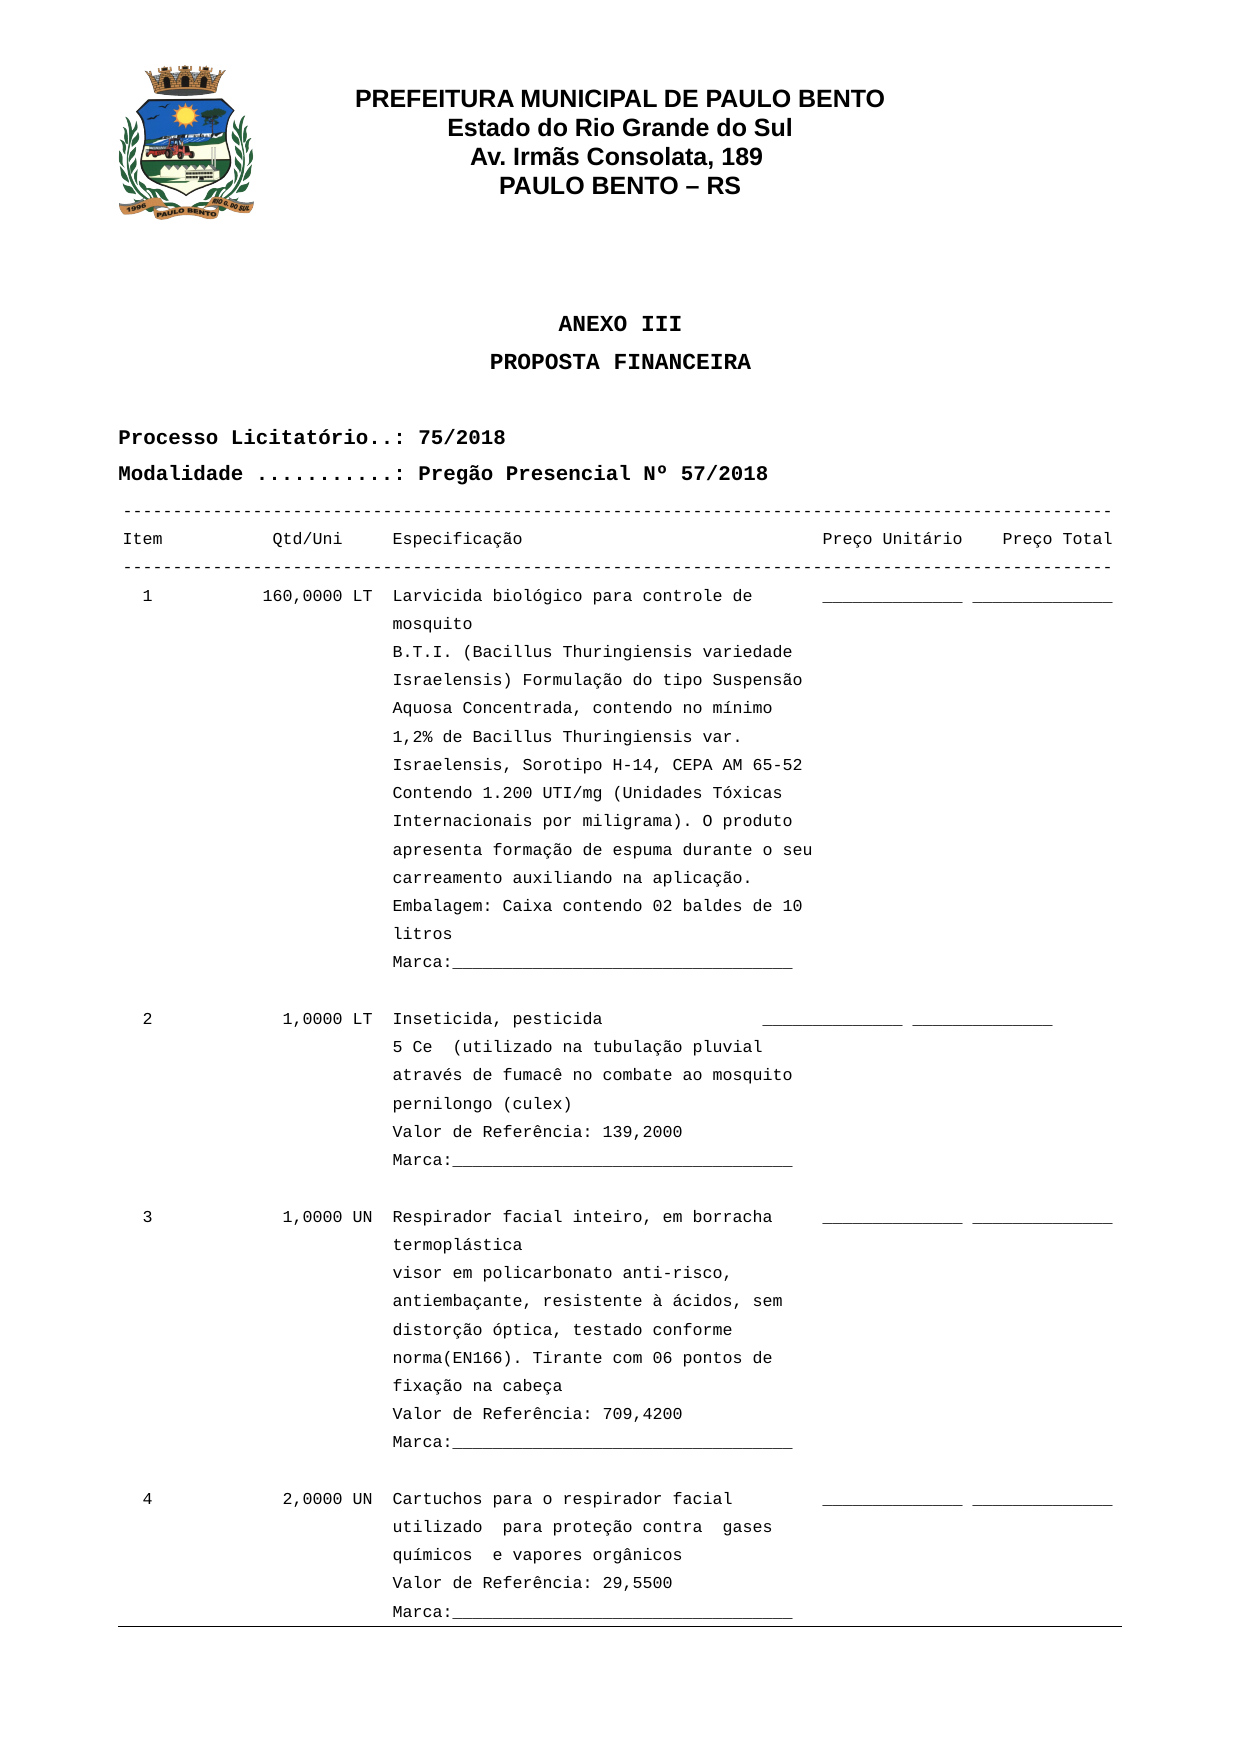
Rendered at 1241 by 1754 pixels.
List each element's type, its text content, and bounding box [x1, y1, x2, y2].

text ANEXO III [118, 312, 1122, 338]
text PROPOSTA FINANCEIRA [118, 350, 1122, 376]
text Processo Licitatório..: 75/2018 [118, 427, 1122, 451]
picture [118, 65, 254, 220]
text --------------------------------------------------------------------------------------------------- Item Qtd/Uni Especificação Preço Unitário Preço Total --------------------------------------------------------------------------------------------------- 1 160,0000 LT Larvicida biológico para controle de ______________ ______________ mosquito B.T.I. (Bacillus Thuringiensis variedade Israelensis) Formulação do tipo Suspensão Aquosa Concentrada, contendo no mínimo 1,2% de Bacillus Thuringiensis var. Israelensis, Sorotipo H-14, CEPA AM 65-52 Contendo 1.200 UTI/mg (Unidades Tóxicas Internacionais por miligrama). O produto apresenta formação de espuma durante o seu carreamento auxiliando na aplicação. Embalagem: Caixa contendo 02 baldes de 10 litros Marca:__________________________________ 2 1,0000 LT Inseticida, pesticida ______________ ______________ 5 Ce (utilizado na tubulação pluvial através de fumacê no combate ao mosquito pernilongo (culex) Valor de Referência: 139,2000 Marca:__________________________________ 3 1,0000 UN Respirador facial inteiro, em borracha ______________ ______________ termoplástica visor em policarbonato anti-risco, antiembaçante, resistente à ácidos, sem distorção óptica, testado conforme norma(EN166). Tirante com 06 pontos de fixação na cabeça Valor de Referência: 709,4200 Marca:__________________________________ 4 2,0000 UN Cartuchos para o respirador facial ______________ ______________ utilizado para proteção contra gases químicos e vapores orgânicos Valor de Referência: 29,5500 Marca:__________________________________ [118, 498, 1122, 1626]
text Modalidade ...........: Pregão Presencial Nº 57/2018 [118, 463, 1122, 486]
